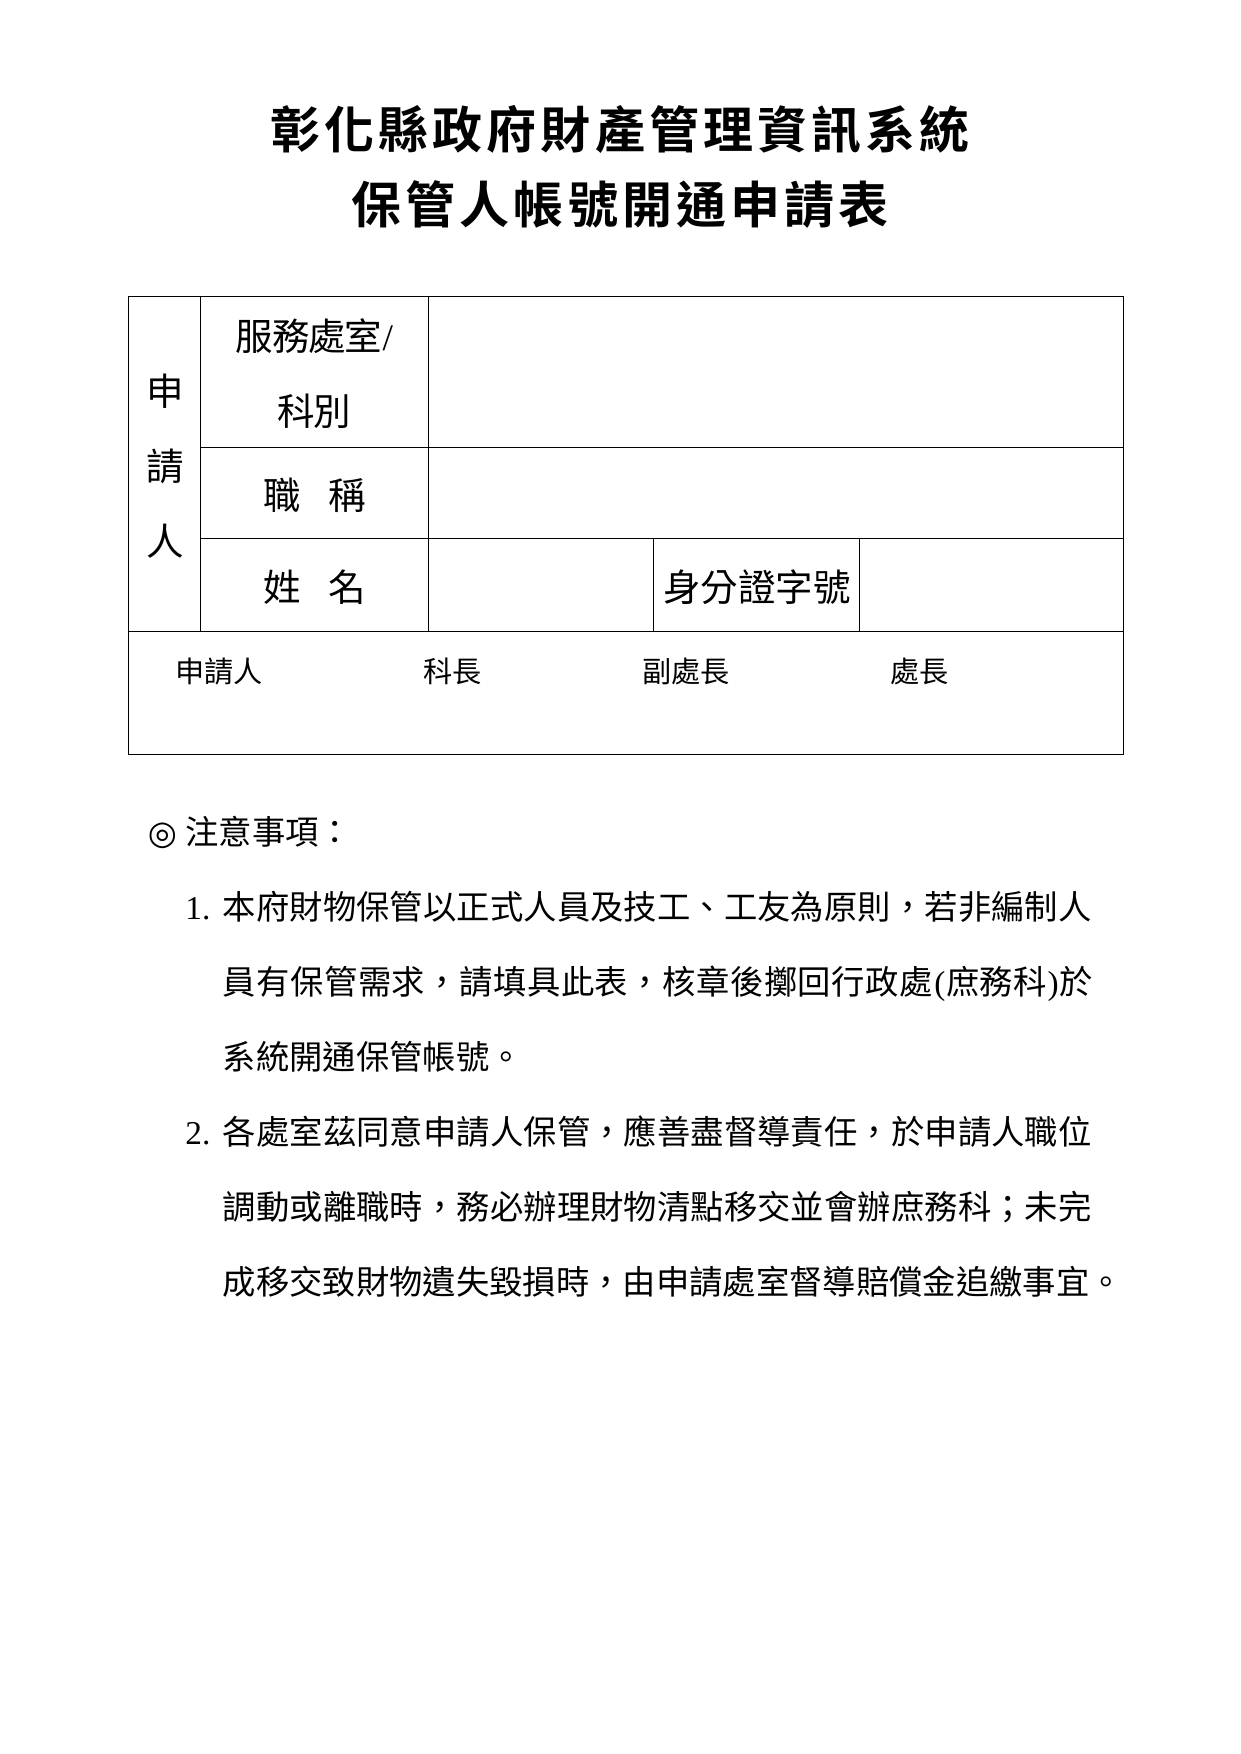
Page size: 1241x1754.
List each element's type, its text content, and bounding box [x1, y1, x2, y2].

table_cell [429, 448, 1123, 538]
list 注意事項： [148, 792, 1092, 867]
list 各處室茲同意申請人保管，應善盡督導責任，於申請人職位調動或離職時，務必辦理財物清點移交並會辦庶務科；未完成移交致財物遺失毀損時，由申請處室督導賠償金追繳事宜。 [185, 1092, 1092, 1317]
table_header 服務處室/ 科別 [201, 297, 428, 447]
text 保管人帳號開通申請表 [148, 164, 1092, 239]
list 本府財物保管以正式人員及技工、工友為原則，若非編制人員有保管需求，請填具此表，核章後擲回行政處(庶務科)於系統開通保管帳號。 [185, 867, 1092, 1092]
table_header 申 請 人 [129, 297, 200, 631]
text 彰化縣政府財產管理資訊系統 [148, 89, 1092, 164]
table_header [429, 297, 1123, 447]
table_cell 姓 名 [201, 539, 428, 631]
table_cell 職 稱 [201, 448, 428, 538]
table_cell 身分證字號 [654, 539, 859, 631]
table_cell [860, 539, 1123, 631]
table_cell [429, 539, 653, 631]
table_cell 申請人 科長 副處長 處長 [129, 632, 1123, 754]
